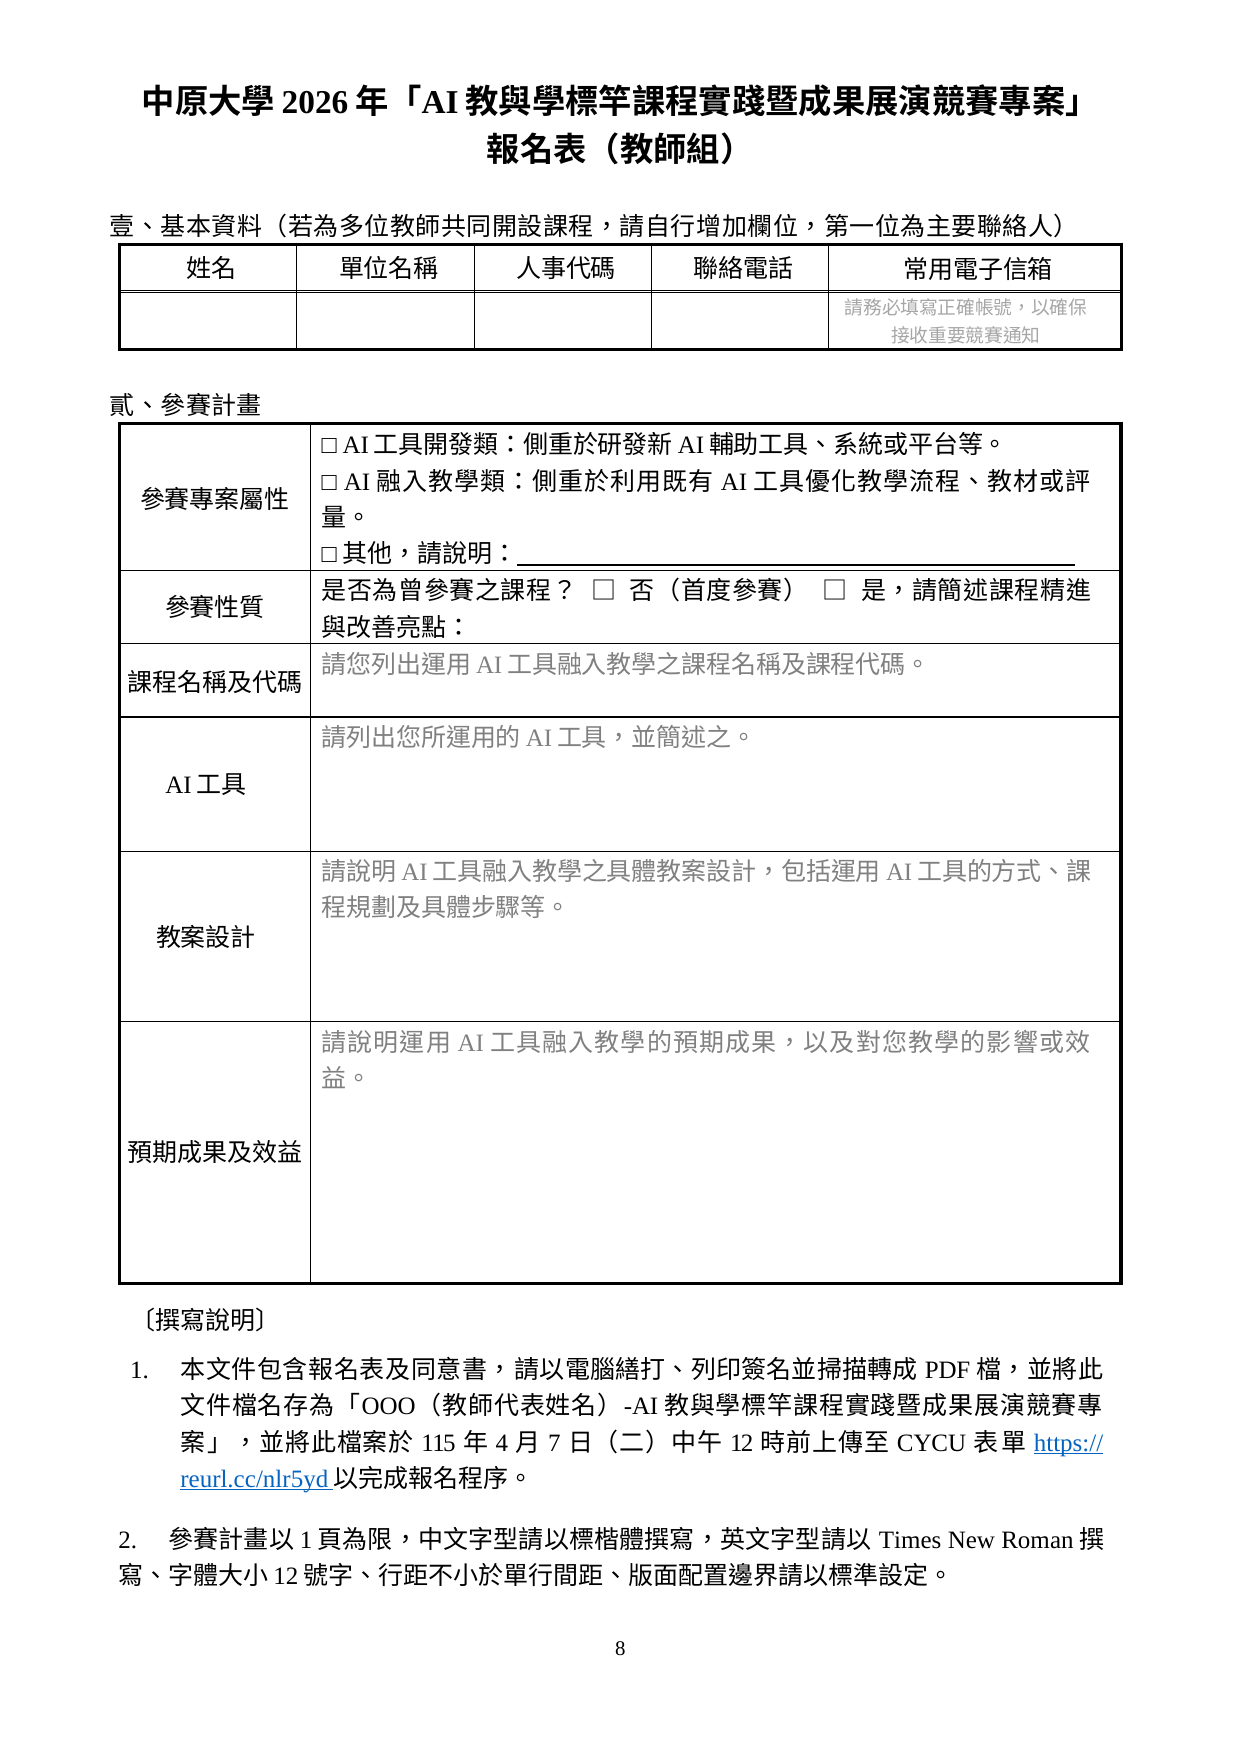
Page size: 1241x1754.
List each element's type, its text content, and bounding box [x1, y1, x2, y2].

table_cell [121, 293, 296, 347]
table_cell 是否為曾參賽之課程？ □ 否（首度參賽） □ 是，請簡述課程精進與改善亮點： [311, 571, 1119, 643]
text 〔撰寫說明〕 [130, 1301, 1122, 1337]
text 中原大學2026年「AI教與學標竿課程實踐暨成果展演競賽專案」 [118, 75, 1122, 123]
text 貳、參賽計畫 [109, 385, 1122, 422]
table_header 人事代碼 [475, 246, 651, 290]
table_cell 參賽性質 [121, 571, 310, 643]
table_cell [297, 293, 474, 347]
table_header 聯絡電話 [652, 246, 828, 290]
table_cell 教案設計 [121, 852, 310, 1021]
table_cell [475, 293, 651, 347]
table_cell 請說明AI工具融入教學之具體教案設計，包括運用AI工具的方式、課程規劃及具體步驟等。 [311, 852, 1119, 1021]
table_cell AI工具 [121, 718, 310, 851]
table_cell 預期成果及效益 [121, 1022, 310, 1282]
text 報名表（教師組） [118, 123, 1122, 171]
table_header □ AI工具開發類：側重於研發新AI輔助工具、系統或平台等。 □ AI融入教學類：側重於利用既有AI工具優化教學流程、教材或評量。 □ 其他，請說明： [311, 425, 1119, 570]
table_header 常用電子信箱 [829, 246, 1120, 290]
table_header 參賽專案屬性 [121, 425, 310, 570]
table_cell 請務必填寫正確帳號，以確保接收重要競賽通知 [829, 293, 1120, 347]
list 參賽計畫以1頁為限，中文字型請以標楷體撰寫，英文字型請以Times New Roman撰寫、字體大小12號字、行距不小於單行間距、版面配置邊界請以標準設定。 [118, 1519, 1104, 1592]
text 壹、基本資料（若為多位教師共同開設課程，請自行增加欄位，第一位為主要聯絡人） [109, 206, 1122, 243]
table_header 單位名稱 [297, 246, 474, 290]
table_cell 請說明運用AI工具融入教學的預期成果，以及對您教學的影響或效益。 [311, 1022, 1119, 1282]
table_cell 請列出您所運用的AI工具，並簡述之。 [311, 718, 1119, 851]
list 本文件包含報名表及同意書，請以電腦繕打、列印簽名並掃描轉成PDF檔，並將此文件檔名存為「OOO（教師代表姓名）-AI教與學標竿課程實踐暨成果展演競賽專案」，並將此檔案於115年4月7日（二）中午12時前上傳至CYCU表單https://reurl.cc/nlr5yd以完成報名程序。 [130, 1349, 1104, 1494]
table_cell [652, 293, 828, 347]
table_header 姓名 [121, 246, 296, 290]
table_cell 課程名稱及代碼 [121, 644, 310, 716]
table_cell 請您列出運用AI工具融入教學之課程名稱及課程代碼。 [311, 644, 1119, 716]
